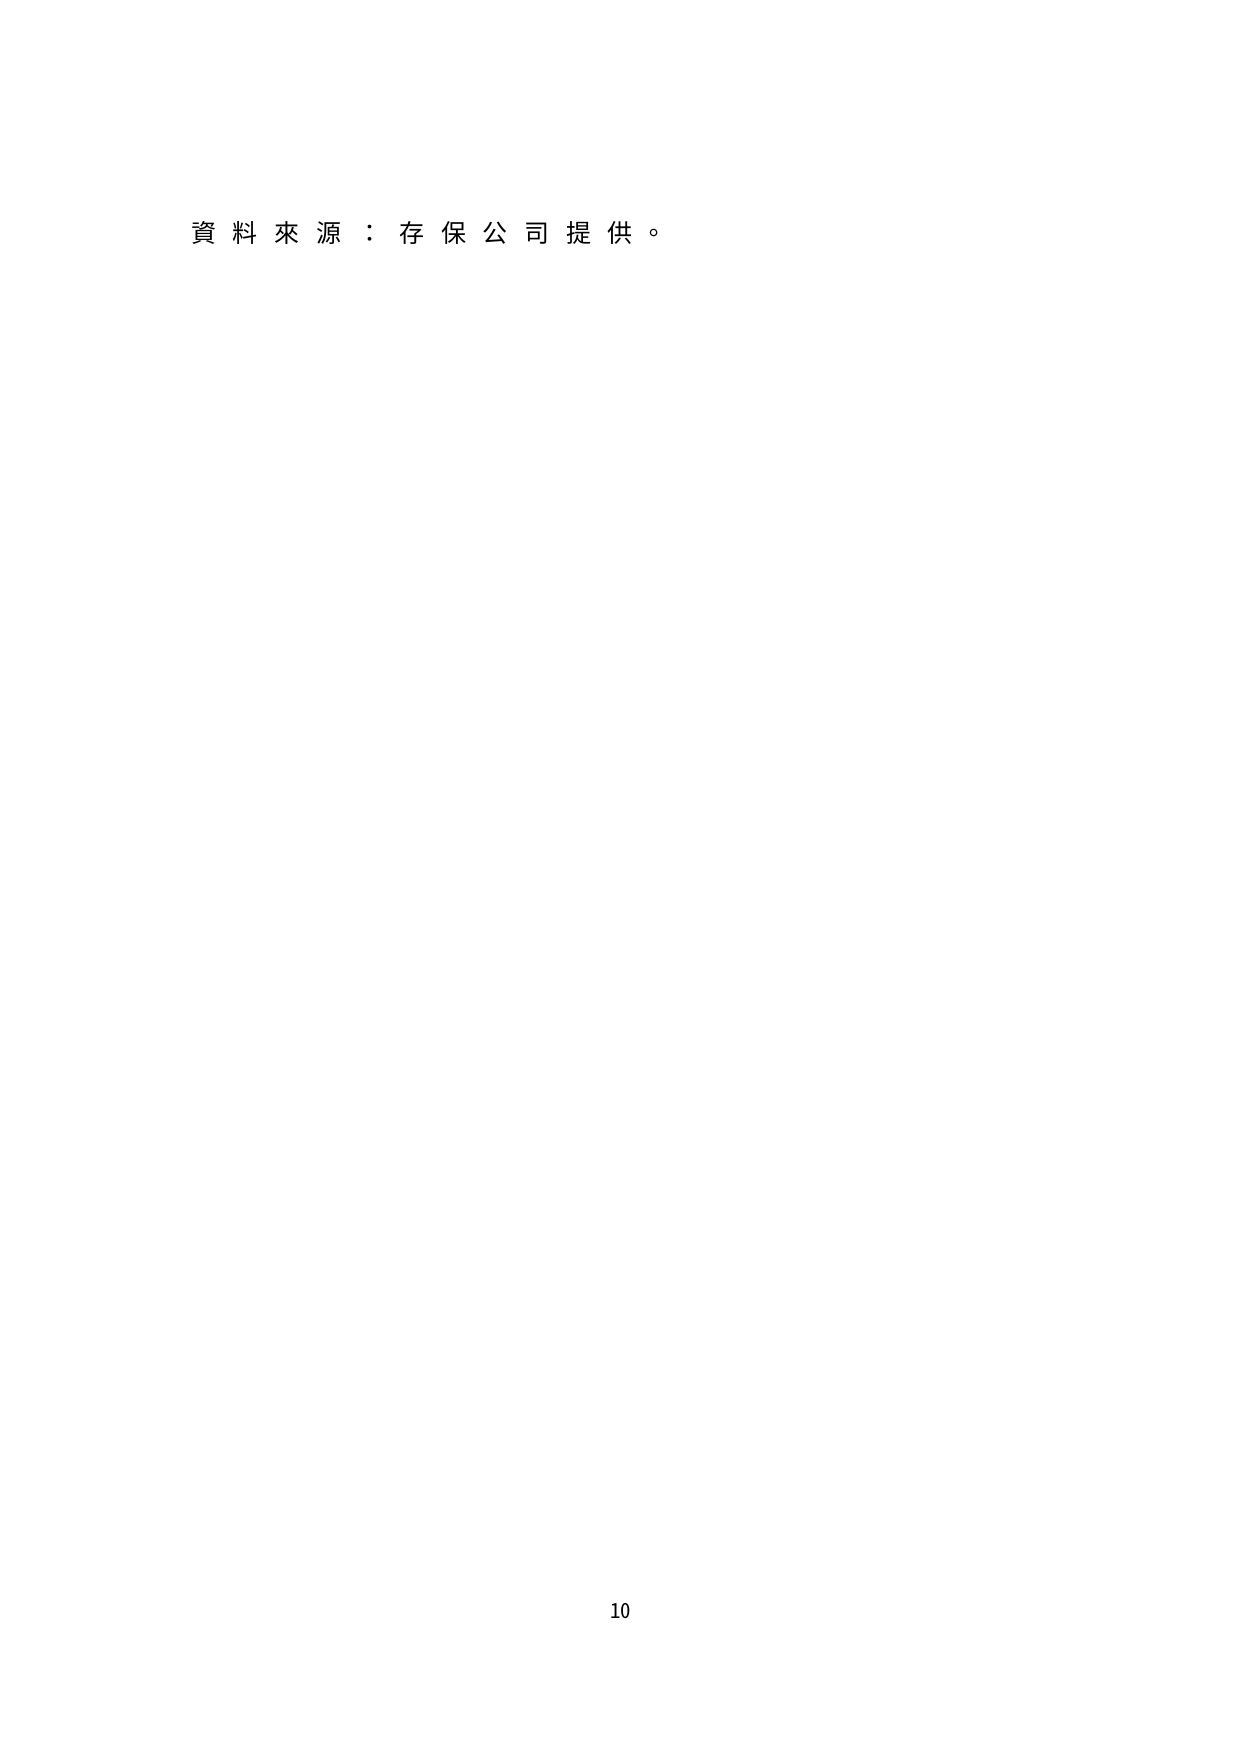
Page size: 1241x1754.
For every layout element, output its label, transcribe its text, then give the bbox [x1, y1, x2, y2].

text 資料來源：存保公司提供。 [183, 189, 1058, 252]
